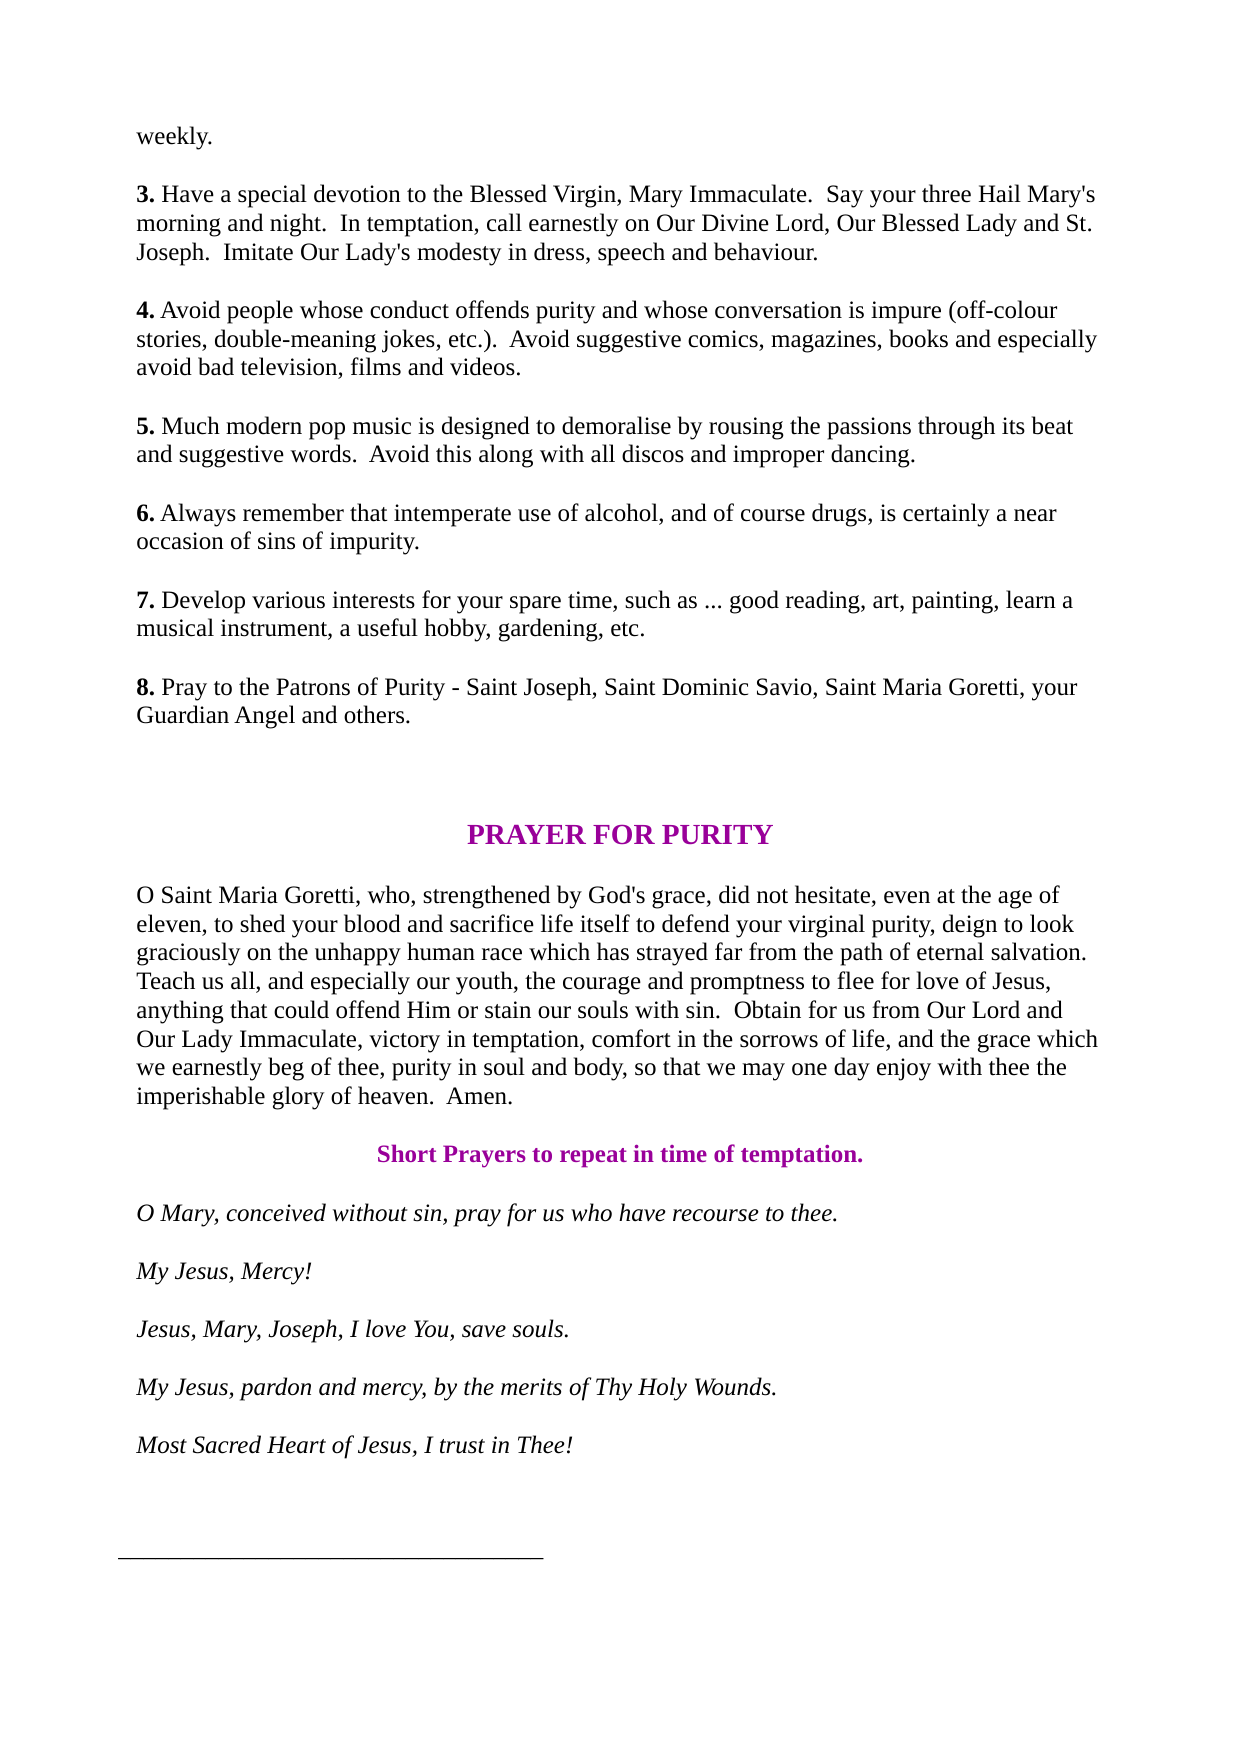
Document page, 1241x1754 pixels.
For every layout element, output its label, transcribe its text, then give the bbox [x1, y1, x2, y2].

table_header weekly. 3. Have a special devotion to the Blessed Virgin, Mary Immaculate. Say your three Hail Mary's morning and night. In temptation, call earnestly on Our Divine Lord, Our Blessed Lady and St. Joseph. Imitate Our Lady's modesty in dress, speech and behaviour. 4. Avoid people whose conduct offends purity and whose conversation is impure (off-colour stories, double-meaning jokes, etc.). Avoid suggestive comics, magazines, books and especially avoid bad television, films and videos. 5. Much modern pop music is designed to demoralise by rousing the passions through its beat and suggestive words. Avoid this along with all discos and improper dancing. 6. Always remember that intemperate use of alcohol, and of course drugs, is certainly a near occasion of sins of impurity. 7. Develop various interests for your spare time, such as ... good reading, art, painting, learn a musical instrument, a useful hobby, gardening, etc. 8. Pray to the Patrons of Purity - Saint Joseph, Saint Dominic Savio, Saint Maria Goretti, your Guardian Angel and others. PRAYER FOR PURITY O Saint Maria Goretti, who, strengthened by God's grace, did not hesitate, even at the age of eleven, to shed your blood and sacrifice life itself to defend your virginal purity, deign to look graciously on the unhappy human race which has strayed far from the path of eternal salvation. Teach us all, and especially our youth, the courage and promptness to flee for love of Jesus, anything that could offend Him or stain our souls with sin. Obtain for us from Our Lord and Our Lady Immaculate, victory in temptation, comfort in the sorrows of life, and the grace which we earnestly beg of thee, purity in soul and body, so that we may one day enjoy with thee the imperishable glory of heaven. Amen. Short Prayers to repeat in time of temptation. O Mary, conceived without sin, pray for us who have recourse to thee. My Jesus, Mercy! Jesus, Mary, Joseph, I love You, save souls. My Jesus, pardon and mercy, by the merits of Thy Holy Wounds. Most Sacred Heart of Jesus, I trust in Thee! [133, 118, 1107, 1492]
text __________________________________ [118, 1533, 1122, 1562]
